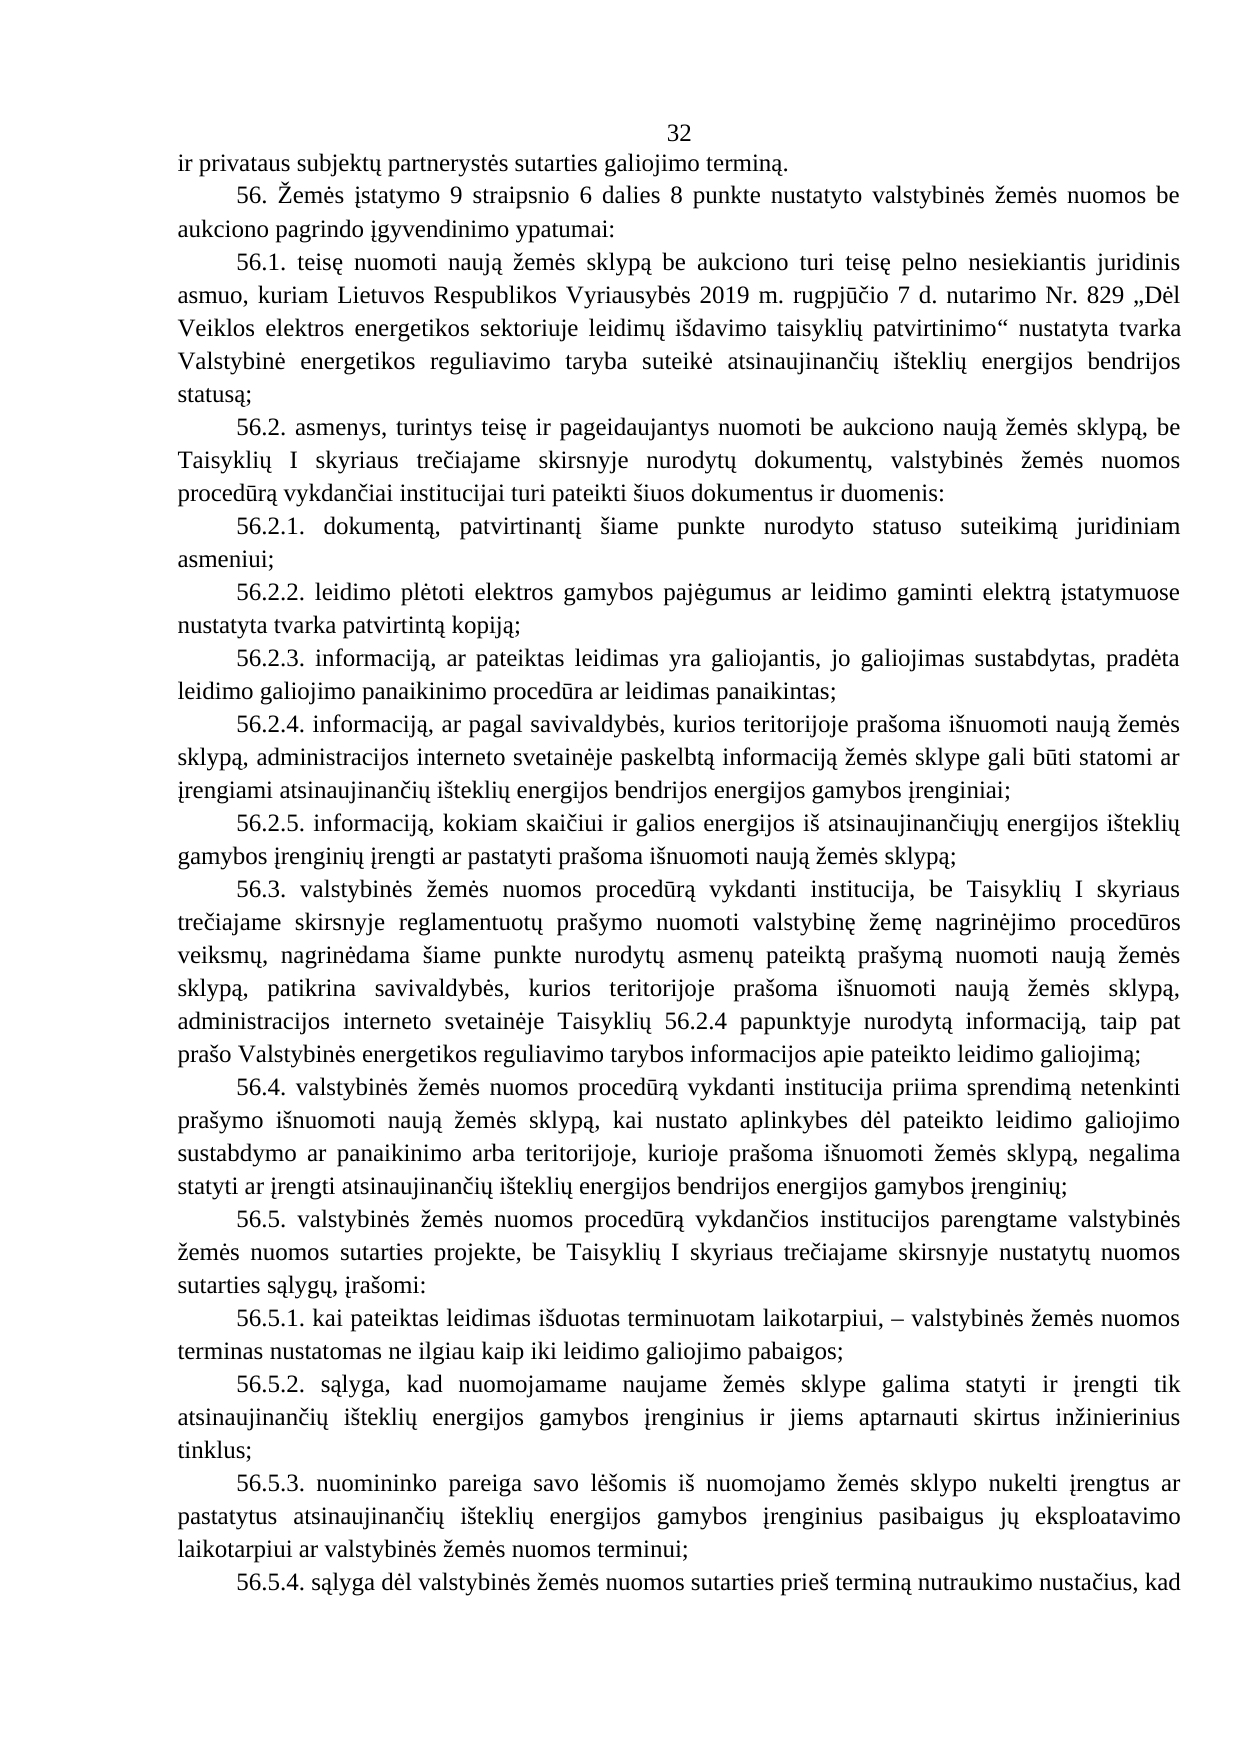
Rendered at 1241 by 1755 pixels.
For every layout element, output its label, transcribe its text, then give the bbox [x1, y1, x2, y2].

text 56.5.2. sąlyga, kad nuomojamame naujame žemės sklype galima statyti ir įrengti tik atsinaujinančių išteklių energijos gamybos įrenginius ir jiems aptarnauti skirtus inžinierinius tinklus; [177, 1369, 1181, 1464]
text 56.2.2. leidimo plėtoti elektros gamybos pajėgumus ar leidimo gaminti elektrą įstatymuose nustatyta tvarka patvirtintą kopiją; [177, 577, 1181, 639]
text 56.3. valstybinės žemės nuomos procedūrą vykdanti institucija, be Taisyklių I skyriaus trečiajame skirsnyje reglamentuotų prašymo nuomoti valstybinę žemę nagrinėjimo procedūros veiksmų, nagrinėdama šiame punkte nurodytų asmenų pateiktą prašymą nuomoti naują žemės sklypą, patikrina savivaldybės, kurios teritorijoje prašoma išnuomoti naują žemės sklypą, administracijos interneto svetainėje Taisyklių 56.2.4 papunktyje nurodytą informaciją, taip pat prašo Valstybinės energetikos reguliavimo tarybos informacijos apie pateikto leidimo galiojimą; [177, 874, 1181, 1068]
text ir privataus subjektų partnerystės sutarties galiojimo terminą. [177, 148, 1181, 176]
text 56.5. valstybinės žemės nuomos procedūrą vykdančios institucijos parengtame valstybinės žemės nuomos sutarties projekte, be Taisyklių I skyriaus trečiajame skirsnyje nustatytų nuomos sutarties sąlygų, įrašomi: [177, 1204, 1181, 1299]
text 56.5.3. nuomininko pareiga savo lėšomis iš nuomojamo žemės sklypo nukelti įrengtus ar pastatytus atsinaujinančių išteklių energijos gamybos įrenginius pasibaigus jų eksploatavimo laikotarpiui ar valstybinės žemės nuomos terminui; [177, 1468, 1181, 1563]
text 56.4. valstybinės žemės nuomos procedūrą vykdanti institucija priima sprendimą netenkinti prašymo išnuomoti naują žemės sklypą, kai nustato aplinkybes dėl pateikto leidimo galiojimo sustabdymo ar panaikinimo arba teritorijoje, kurioje prašoma išnuomoti žemės sklypą, negalima statyti ar įrengti atsinaujinančių išteklių energijos bendrijos energijos gamybos įrenginių; [177, 1072, 1181, 1200]
text 56.1. teisę nuomoti naują žemės sklypą be aukciono turi teisę pelno nesiekiantis juridinis asmuo, kuriam Lietuvos Respublikos Vyriausybės 2019 m. rugpjūčio 7 d. nutarimo Nr. 829 „Dėl Veiklos elektros energetikos sektoriuje leidimų išdavimo taisyklių patvirtinimo“ nustatyta tvarka Valstybinė energetikos reguliavimo taryba suteikė atsinaujinančių išteklių energijos bendrijos statusą; [177, 247, 1181, 407]
text 56.5.1. kai pateiktas leidimas išduotas terminuotam laikotarpiui, – valstybinės žemės nuomos terminas nustatomas ne ilgiau kaip iki leidimo galiojimo pabaigos; [177, 1303, 1181, 1365]
text 56. Žemės įstatymo 9 straipsnio 6 dalies 8 punkte nustatyto valstybinės žemės nuomos be aukciono pagrindo įgyvendinimo ypatumai: [177, 181, 1181, 242]
text 56.2.5. informaciją, kokiam skaičiui ir galios energijos iš atsinaujinančiųjų energijos išteklių gamybos įrenginių įrengti ar pastatyti prašoma išnuomoti naują žemės sklypą; [177, 808, 1181, 870]
text 56.2.3. informaciją, ar pateiktas leidimas yra galiojantis, jo galiojimas sustabdytas, pradėta leidimo galiojimo panaikinimo procedūra ar leidimas panaikintas; [177, 643, 1181, 705]
text 56.2.4. informaciją, ar pagal savivaldybės, kurios teritorijoje prašoma išnuomoti naują žemės sklypą, administracijos interneto svetainėje paskelbtą informaciją žemės sklype gali būti statomi ar įrengiami atsinaujinančių išteklių energijos bendrijos energijos gamybos įrenginiai; [177, 709, 1181, 804]
text 56.5.4. sąlyga dėl valstybinės žemės nuomos sutarties prieš terminą nutraukimo nustačius, kad [177, 1567, 1181, 1596]
text 56.2. asmenys, turintys teisę ir pageidaujantys nuomoti be aukciono naują žemės sklypą, be Taisyklių I skyriaus trečiajame skirsnyje nurodytų dokumentų, valstybinės žemės nuomos procedūrą vykdančiai institucijai turi pateikti šiuos dokumentus ir duomenis: [177, 412, 1181, 507]
text 56.2.1. dokumentą, patvirtinantį šiame punkte nurodyto statuso suteikimą juridiniam asmeniui; [177, 511, 1181, 573]
